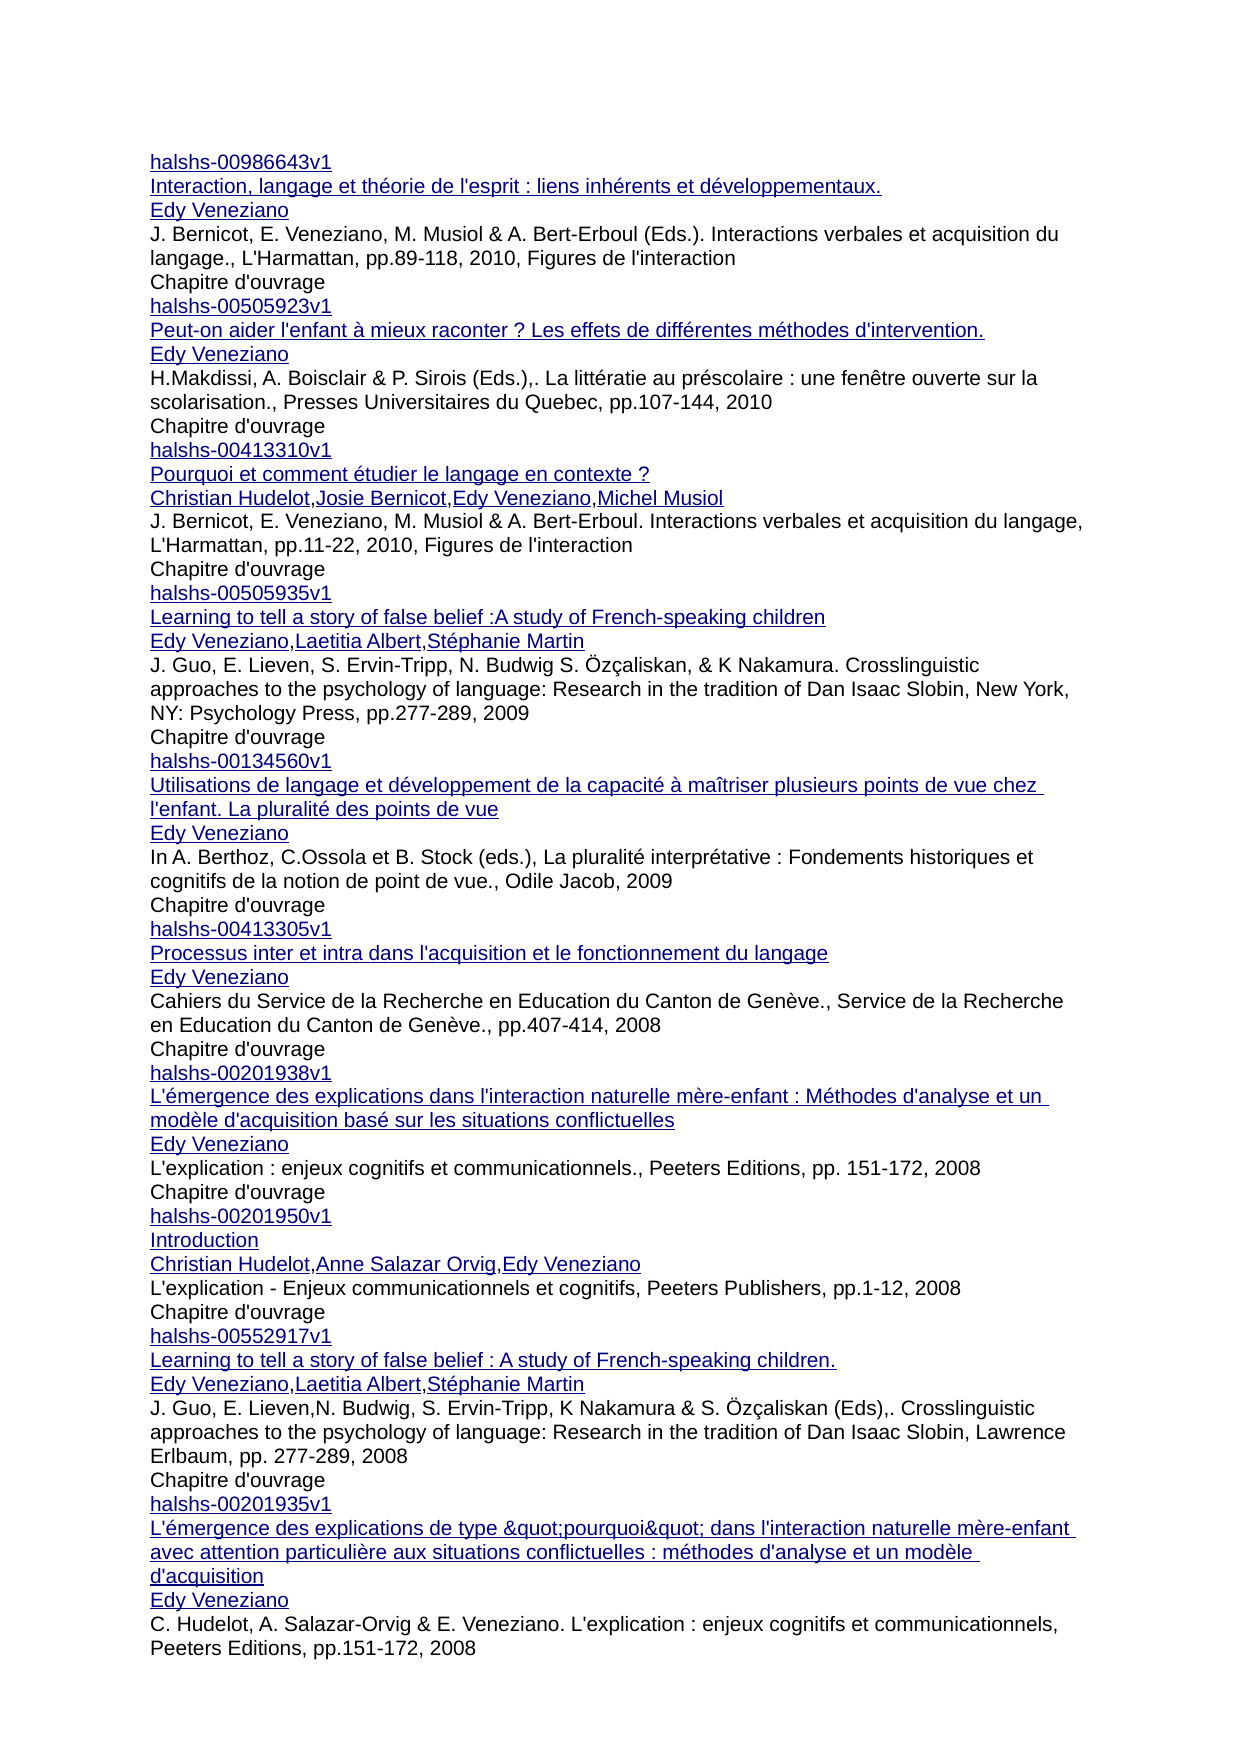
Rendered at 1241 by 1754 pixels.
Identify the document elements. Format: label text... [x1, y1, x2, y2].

table_cell Learning to tell a story of false belief :A study of French-speaking children Edy Veneziano,Laetitia Albert,Stéphanie Martin J. Guo, E. Lieven, S. Ervin-Tripp, N. Budwig S. Özçaliskan, & K Nakamura. Crosslinguistic approaches to the psychology of language: Research in the tradition of Dan Isaac Slobin, New York, NY: Psychology Press, pp.277-289, 2009 Chapitre d'ouvrage halshs-00134560v1 [150, 605, 1090, 773]
table_cell Peut-on aider l'enfant à mieux raconter ? Les effets de différentes méthodes d'intervention. Edy Veneziano H.Makdissi, A. Boisclair & P. Sirois (Eds.),. La littératie au préscolaire : une fenêtre ouverte sur la scolarisation., Presses Universitaires du Quebec, pp.107-144, 2010 Chapitre d'ouvrage halshs-00413310v1 [150, 318, 1090, 461]
table_cell Learning to tell a story of false belief : A study of French-speaking children. Edy Veneziano,Laetitia Albert,Stéphanie Martin J. Guo, E. Lieven,N. Budwig, S. Ervin-Tripp, K Nakamura & S. Özçaliskan (Eds),. Crosslinguistic approaches to the psychology of language: Research in the tradition of Dan Isaac Slobin, Lawrence Erlbaum, pp. 277-289, 2008 Chapitre d'ouvrage halshs-00201935v1 [150, 1348, 1090, 1516]
table_cell Introduction Christian Hudelot,Anne Salazar Orvig,Edy Veneziano L'explication - Enjeux communicationnels et cognitifs, Peeters Publishers, pp.1-12, 2008 Chapitre d'ouvrage halshs-00552917v1 [150, 1228, 1090, 1348]
table_cell Pourquoi et comment étudier le langage en contexte ? Christian Hudelot,Josie Bernicot,Edy Veneziano,Michel Musiol J. Bernicot, E. Veneziano, M. Musiol & A. Bert-Erboul. Interactions verbales et acquisition du langage, L'Harmattan, pp.11-22, 2010, Figures de l'interaction Chapitre d'ouvrage halshs-00505935v1 [150, 461, 1090, 605]
table_cell Processus inter et intra dans l'acquisition et le fonctionnement du langage Edy Veneziano Cahiers du Service de la Recherche en Education du Canton de Genève., Service de la Recherche en Education du Canton de Genève., pp.407-414, 2008 Chapitre d'ouvrage halshs-00201938v1 [150, 941, 1090, 1084]
table_cell Utilisations de langage et développement de la capacité à maîtriser plusieurs points de vue chez l'enfant. La pluralité des points de vue Edy Veneziano In A. Berthoz, C.Ossola et B. Stock (eds.), La pluralité interprétative : Fondements historiques et cognitifs de la notion de point de vue., Odile Jacob, 2009 Chapitre d'ouvrage halshs-00413305v1 [150, 773, 1090, 941]
table_cell L'émergence des explications dans l'interaction naturelle mère-enfant : Méthodes d'analyse et un modèle d'acquisition basé sur les situations conflictuelles Edy Veneziano L'explication : enjeux cognitifs et communicationnels., Peeters Editions, pp. 151-172, 2008 Chapitre d'ouvrage halshs-00201950v1 [150, 1084, 1090, 1228]
table_cell Interaction, langage et théorie de l'esprit : liens inhérents et développementaux. Edy Veneziano J. Bernicot, E. Veneziano, M. Musiol & A. Bert-Erboul (Eds.). Interactions verbales et acquisition du langage., L'Harmattan, pp.89-118, 2010, Figures de l'interaction Chapitre d'ouvrage halshs-00505923v1 [150, 174, 1090, 318]
table_cell L'émergence des explications de type &quot;pourquoi&quot; dans l'interaction naturelle mère-enfant avec attention particulière aux situations conflictuelles : méthodes d'analyse et un modèle d'acquisition Edy Veneziano C. Hudelot, A. Salazar-Orvig & E. Veneziano. L'explication : enjeux cognitifs et communicationnels, Peeters Editions, pp.151-172, 2008 [150, 1516, 1090, 1659]
table_cell halshs-00986643v1 [150, 150, 1090, 174]
